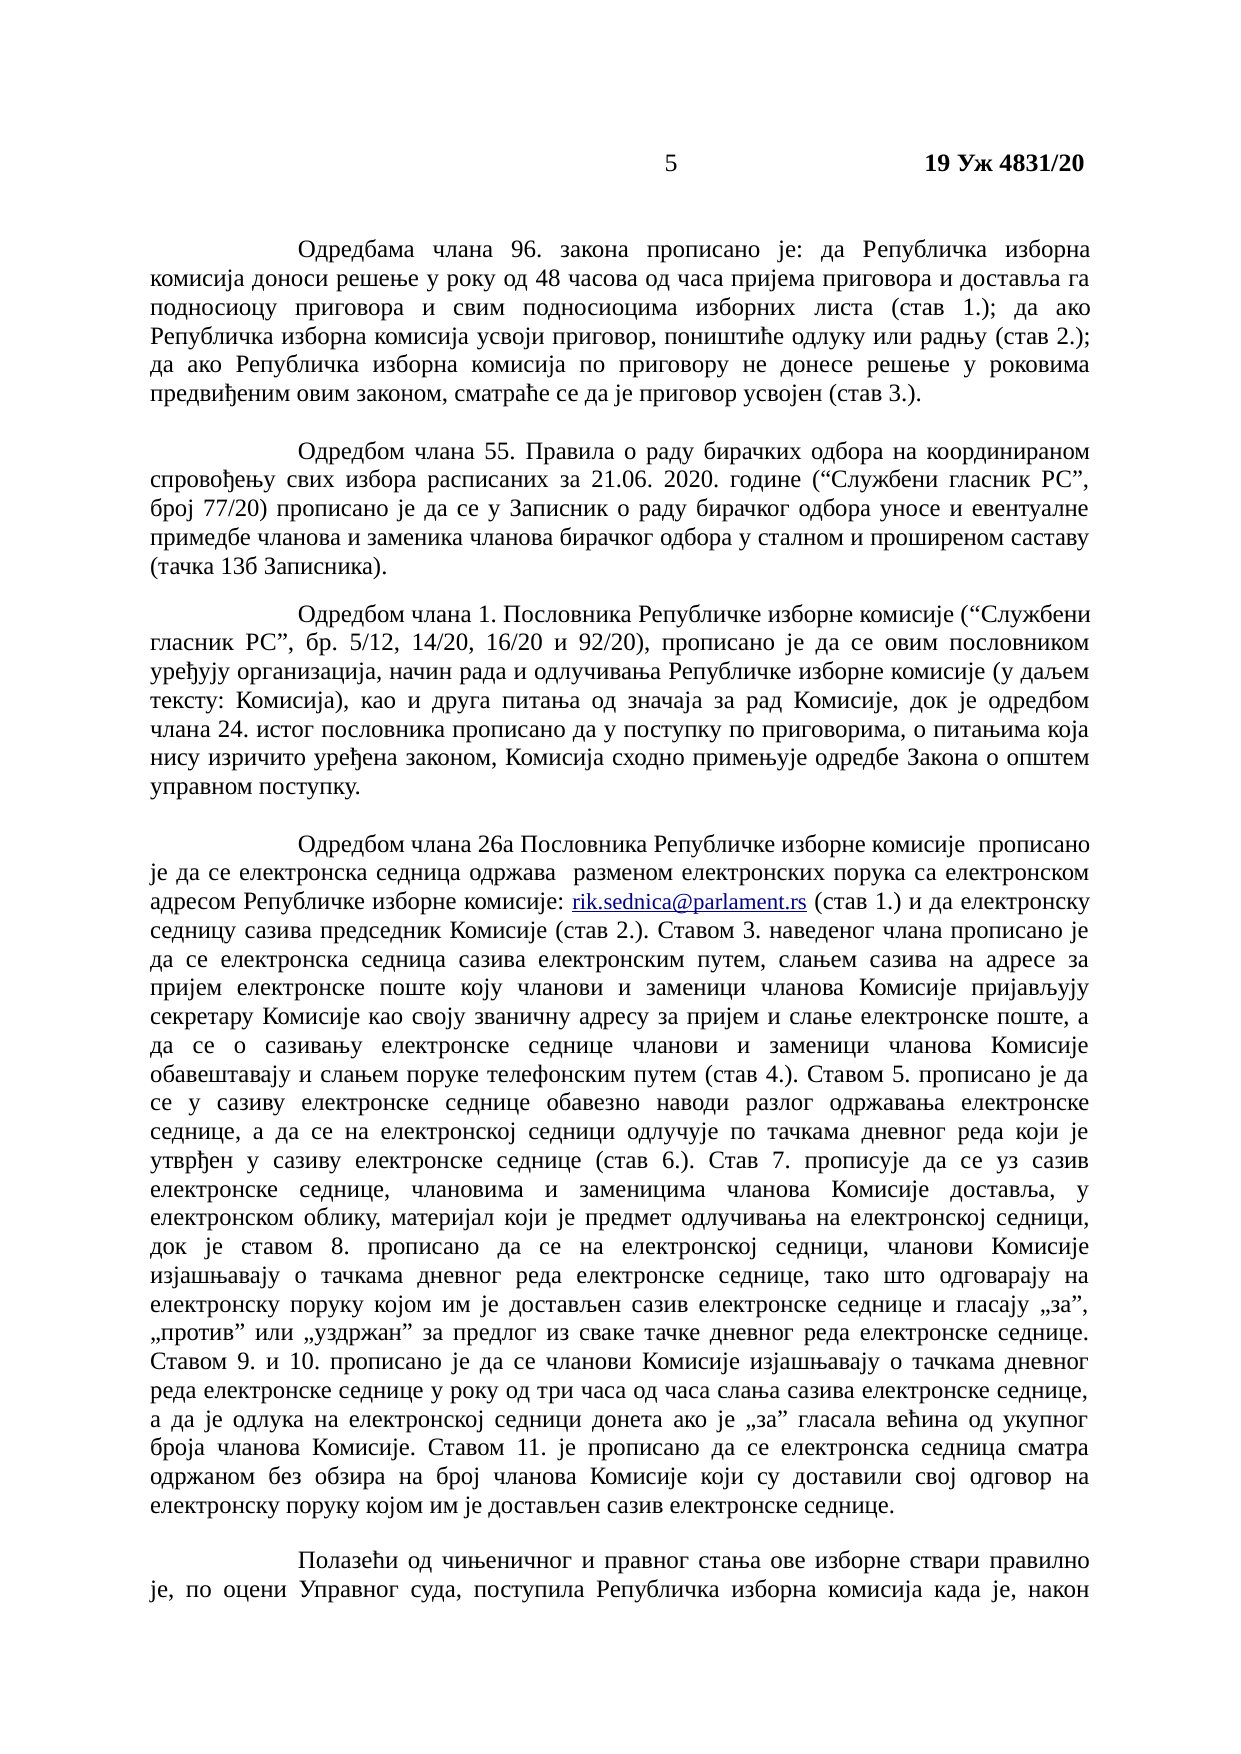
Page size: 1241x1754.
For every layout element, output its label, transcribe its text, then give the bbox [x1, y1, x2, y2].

text Одредбама члана 96. закона прописано је: да Републичка изборна комисија доноси решење у року од 48 часова од часа пријема приговора и доставља га подносиоцу приговора и свим подносиоцима изборних листа (став 1.); да ако Републичка изборна комисија усвоји приговор, поништиће одлуку или радњу (став 2.); да ако Републичка изборна комисија по приговору не донесе решење у роковима предвиђеним овим законом, сматраће се да је приговор усвојен (став 3.). [150, 234, 1091, 407]
text Одредбом члана 1. Пословника Републичке изборне комисије (“Службени гласник РС”, бр. 5/12, 14/20, 16/20 и 92/20), прописано је да се овим пословником уређују организација, начин рада и одлучивања Републичке изборне комисије (у даљем тексту: Комисија), као и друга питања од значаја за рад Комисије, док је одредбом члана 24. истог пословника прописано да у поступку по приговорима, о питањима која нису изричито уређена законом, Комисија сходно примењује одредбе Закона о општем управном поступку. [150, 599, 1091, 800]
text Одредбом члана 55. Правила о раду бирачких одбора на координираном спровођењу свих избора расписаних за 21.06. 2020. године (“Службени гласник РС”, број 77/20) прописано је да се у Записник о раду бирачког одбора уносе и евентуалне примедбе чланова и заменика чланова бирачког одбора у сталном и проширеном саставу (тачка 13б Записника). [150, 436, 1091, 579]
text Полазећи од чињеничног и правног стања ове изборне ствари правилно је, по оцени Управног суда, поступила Републичка изборна комисија када је, након [150, 1545, 1091, 1603]
text Одредбом члана 26а Пословника Републичке изборне комисије прописано је да се електронска седница одржава разменом електронских порука са електронском адресом Републичке изборне комисије: rik.sednica@parlament.rs (став 1.) и да електронску седницу сазива председник Комисије (став 2.). Ставом 3. наведеног члана прописано је да се електронска седница сазива електронским путем, слањем сазива на адресе за пријем електронске поште коју чланови и заменици чланова Комисије пријављују секретару Комисије као своју званичну адресу за пријем и слање електронске поште, а да се о сазивању електронске седнице чланови и заменици чланова Комисије обавештавају и слањем поруке телефонским путем (став 4.). Ставом 5. прописано је да се у сазиву електронске седнице обавезно наводи разлог одржавања електронске седнице, а да се на електронској седници одлучује по тачкама дневног реда који је утврђен у сазиву електронске седнице (став 6.). Став 7. прописује да се уз сазив електронске седнице, члановима и заменицима чланова Комисије доставља, у електронском облику, материјал који је предмет одлучивања на електронској седници, док је ставом 8. прописано да се на електронској седници, чланови Комисије изјашњавају о тачкама дневног реда електронске седнице, тако што одговарају на електронску поруку којом им је достављен сазив електронске седнице и гласају „за”, „против” или „уздржан” за предлог из сваке тачке дневног реда електронске седнице. Ставом 9. и 10. прописано је да се чланови Комисије изјашњавају о тачкама дневног реда електронске седнице у року од три часа од часа слања сазива електронске седнице, а да је одлука на електронској седници донета ако је „за” гласала већина од укупног броја чланова Комисије. Ставом 11. је прописано да се електронска седница сматра одржаном без обзира на број чланова Комисије који су доставили свој одговор на електронску поруку којом им је достављен сазив електронске седнице. [150, 829, 1091, 1519]
